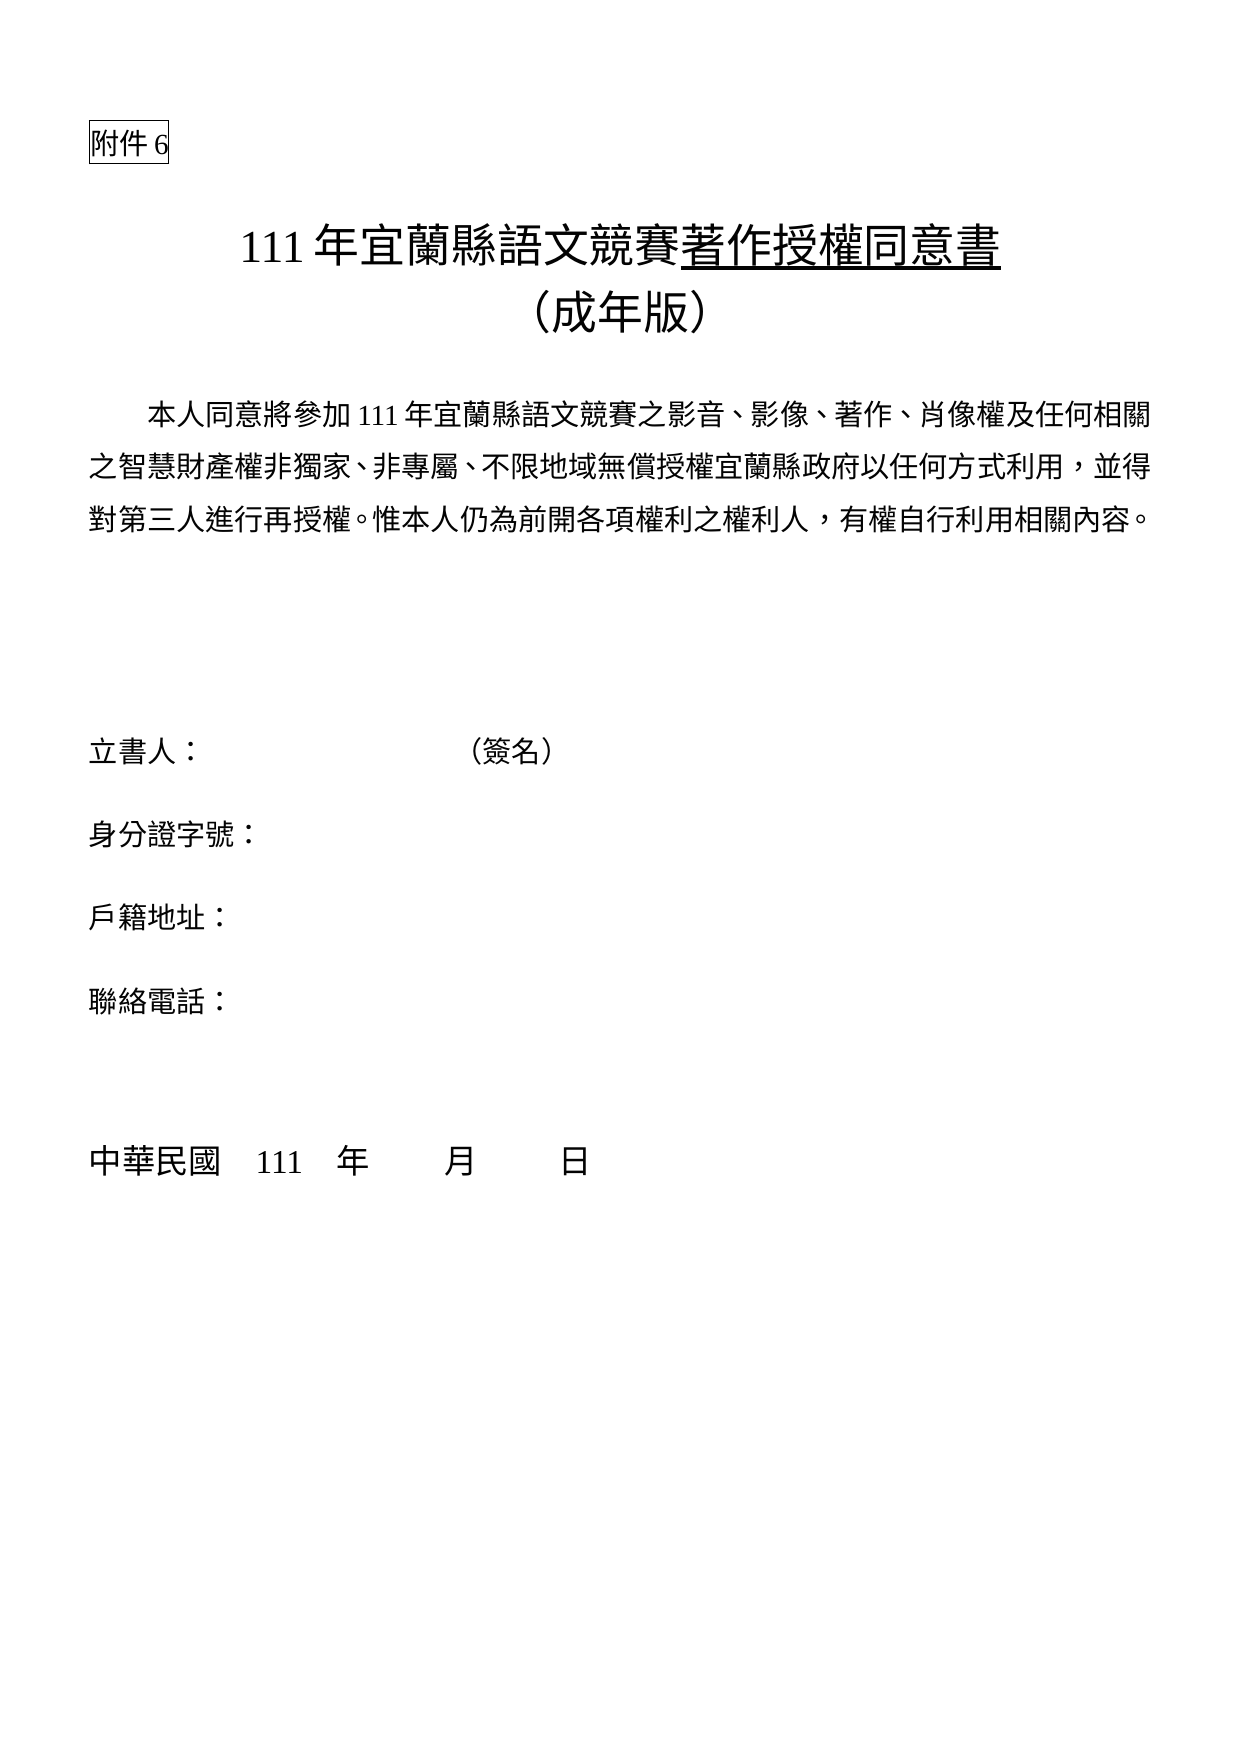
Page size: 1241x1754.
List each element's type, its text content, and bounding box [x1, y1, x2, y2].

text （成年版） [89, 276, 1152, 342]
text 本人同意將參加111年宜蘭縣語文競賽之影音、影像、著作、肖像權及任何相關之智慧財產權非獨家、非專屬、不限地域無償授權宜蘭縣政府以任何方式利用，並得對第三人進行再授權。惟本人仍為前開各項權利之權利人，有權自行利用相關內容。 [89, 384, 1152, 540]
text 戶籍地址： [89, 862, 1111, 946]
text 附件6 [89, 118, 1152, 164]
text 身分證字號： [89, 779, 1111, 862]
text 中華民國 111 年 月 日 [89, 1134, 1152, 1183]
text 111年宜蘭縣語文競賽著作授權同意書 [89, 210, 1152, 276]
text 聯絡電話： [89, 946, 1111, 1029]
text 立書人： （簽名） [89, 696, 1111, 779]
